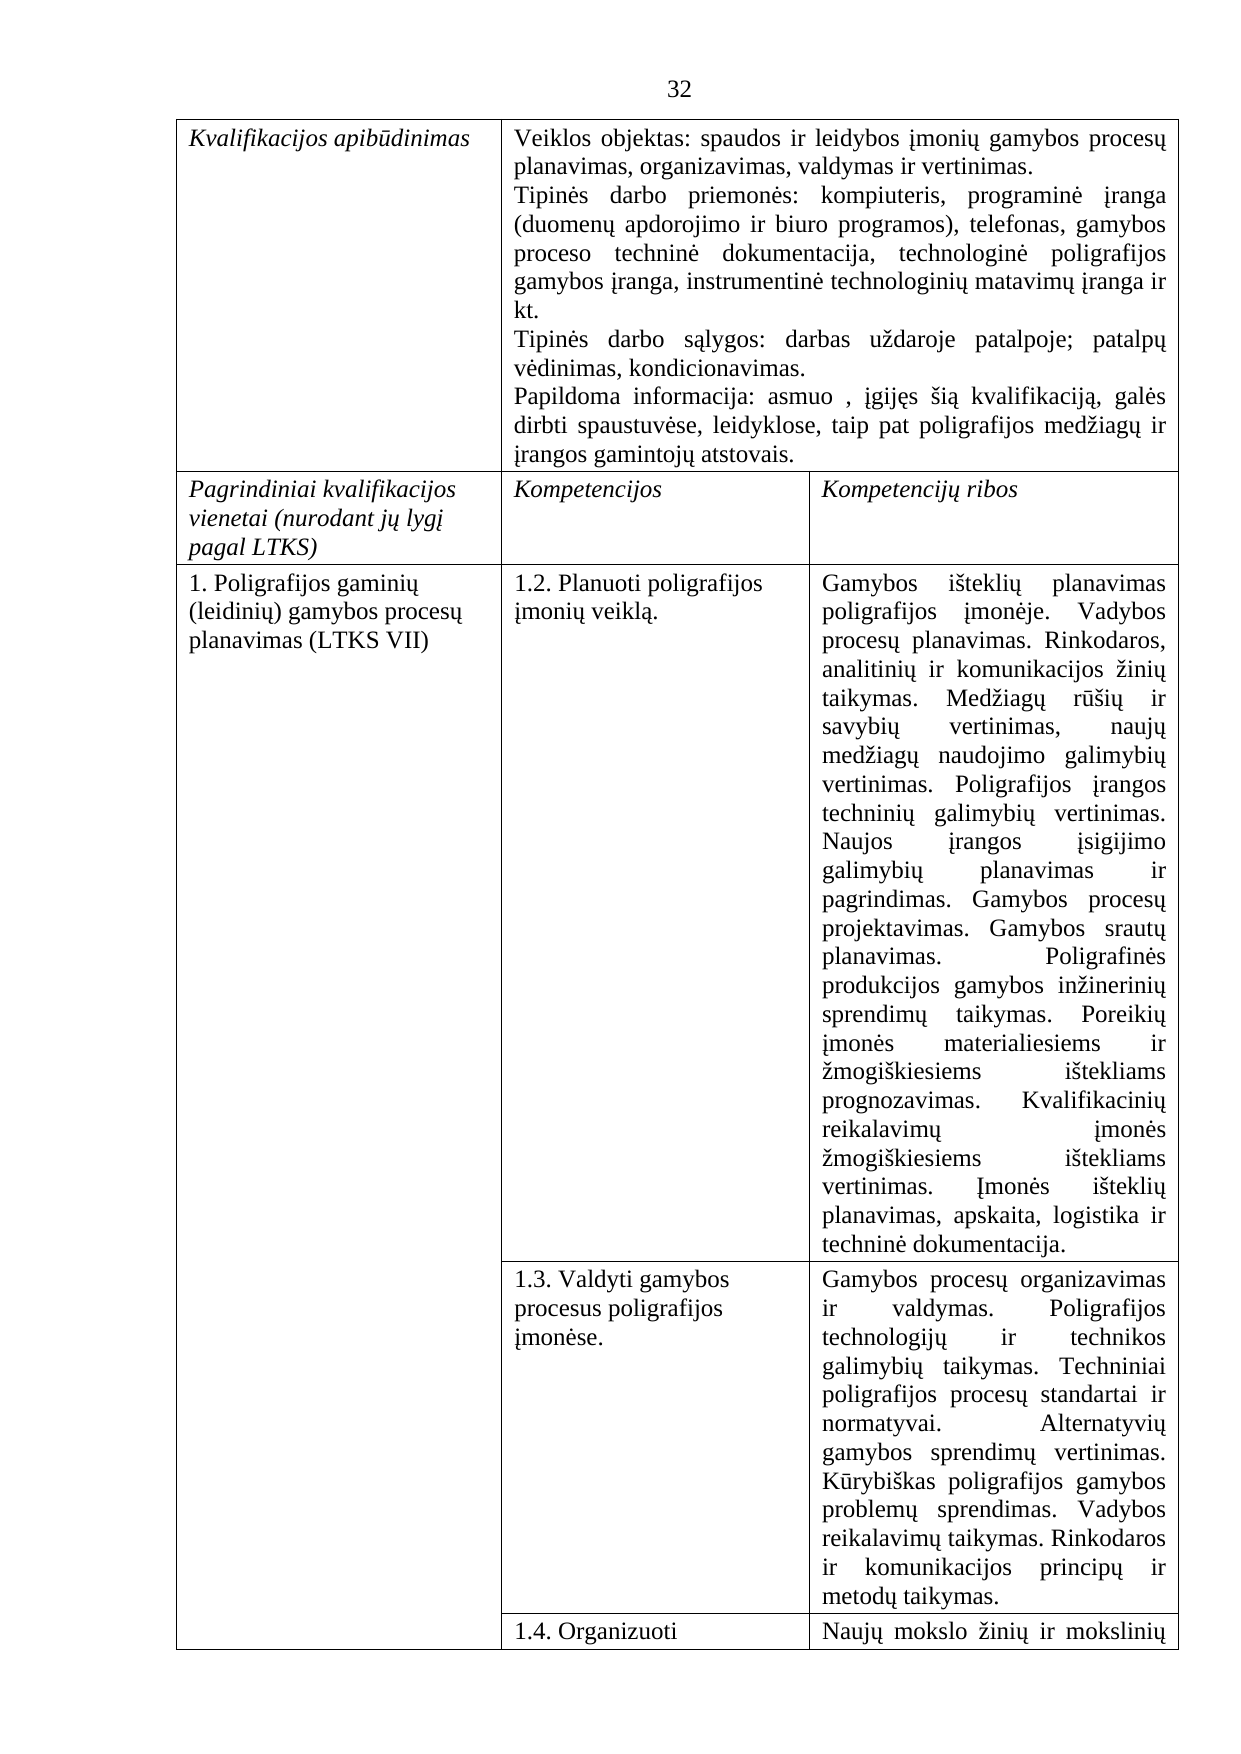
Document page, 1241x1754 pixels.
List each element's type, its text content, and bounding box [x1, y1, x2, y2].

table_cell Gamybos išteklių planavimas poligrafijos įmonėje. Vadybos procesų planavimas. Rinkodaros, analitinių ir komunikacijos žinių taikymas. Medžiagų rūšių ir savybių vertinimas, naujų medžiagų naudojimo galimybių vertinimas. Poligrafijos įrangos techninių galimybių vertinimas. Naujos įrangos įsigijimo galimybių planavimas ir pagrindimas. Gamybos procesų projektavimas. Gamybos srautų planavimas. Poligrafinės produkcijos gamybos inžinerinių sprendimų taikymas. Poreikių įmonės materialiesiems ir žmogiškiesiems ištekliams prognozavimas. Kvalifikacinių reikalavimų įmonės žmogiškiesiems ištekliams vertinimas. Įmonės išteklių planavimas, apskaita, logistika ir techninė dokumentacija. [810, 565, 1178, 1261]
table_header Kvalifikacijos apibūdinimas [177, 120, 501, 471]
table_cell 1. Poligrafijos gaminių (leidinių) gamybos procesų planavimas (LTKS VII) [177, 565, 501, 1649]
table_cell Kompetencijų ribos [810, 472, 1178, 564]
table_cell 1.2. Planuoti poligrafijos įmonių veiklą. [502, 565, 809, 1261]
table_cell Pagrindiniai kvalifikacijos vienetai (nurodant jų lygį pagal LTKS) [177, 472, 501, 564]
table_cell 1.4. Organizuoti [502, 1614, 809, 1649]
table_cell Naujų mokslo žinių ir mokslinių [810, 1614, 1178, 1649]
table_cell Kompetencijos [502, 472, 809, 564]
table_cell 1.3. Valdyti gamybos procesus poligrafijos įmonėse. [502, 1262, 809, 1612]
table_header Veiklos objektas: spaudos ir leidybos įmonių gamybos procesų planavimas, organizavimas, valdymas ir vertinimas. Tipinės darbo priemonės: kompiuteris, programinė įranga (duomenų apdorojimo ir biuro programos), telefonas, gamybos proceso techninė dokumentacija, technologinė poligrafijos gamybos įranga, instrumentinė technologinių matavimų įranga ir kt. Tipinės darbo sąlygos: darbas uždaroje patalpoje; patalpų vėdinimas, kondicionavimas. Papildoma informacija: asmuo , įgijęs šią kvalifikaciją, galės dirbti spaustuvėse, leidyklose, taip pat poligrafijos medžiagų ir įrangos gamintojų atstovais. [502, 120, 1178, 471]
table_cell Gamybos procesų organizavimas ir valdymas. Poligrafijos technologijų ir technikos galimybių taikymas. Techniniai poligrafijos procesų standartai ir normatyvai. Alternatyvių gamybos sprendimų vertinimas. Kūrybiškas poligrafijos gamybos problemų sprendimas. Vadybos reikalavimų taikymas. Rinkodaros ir komunikacijos principų ir metodų taikymas. [810, 1262, 1178, 1612]
